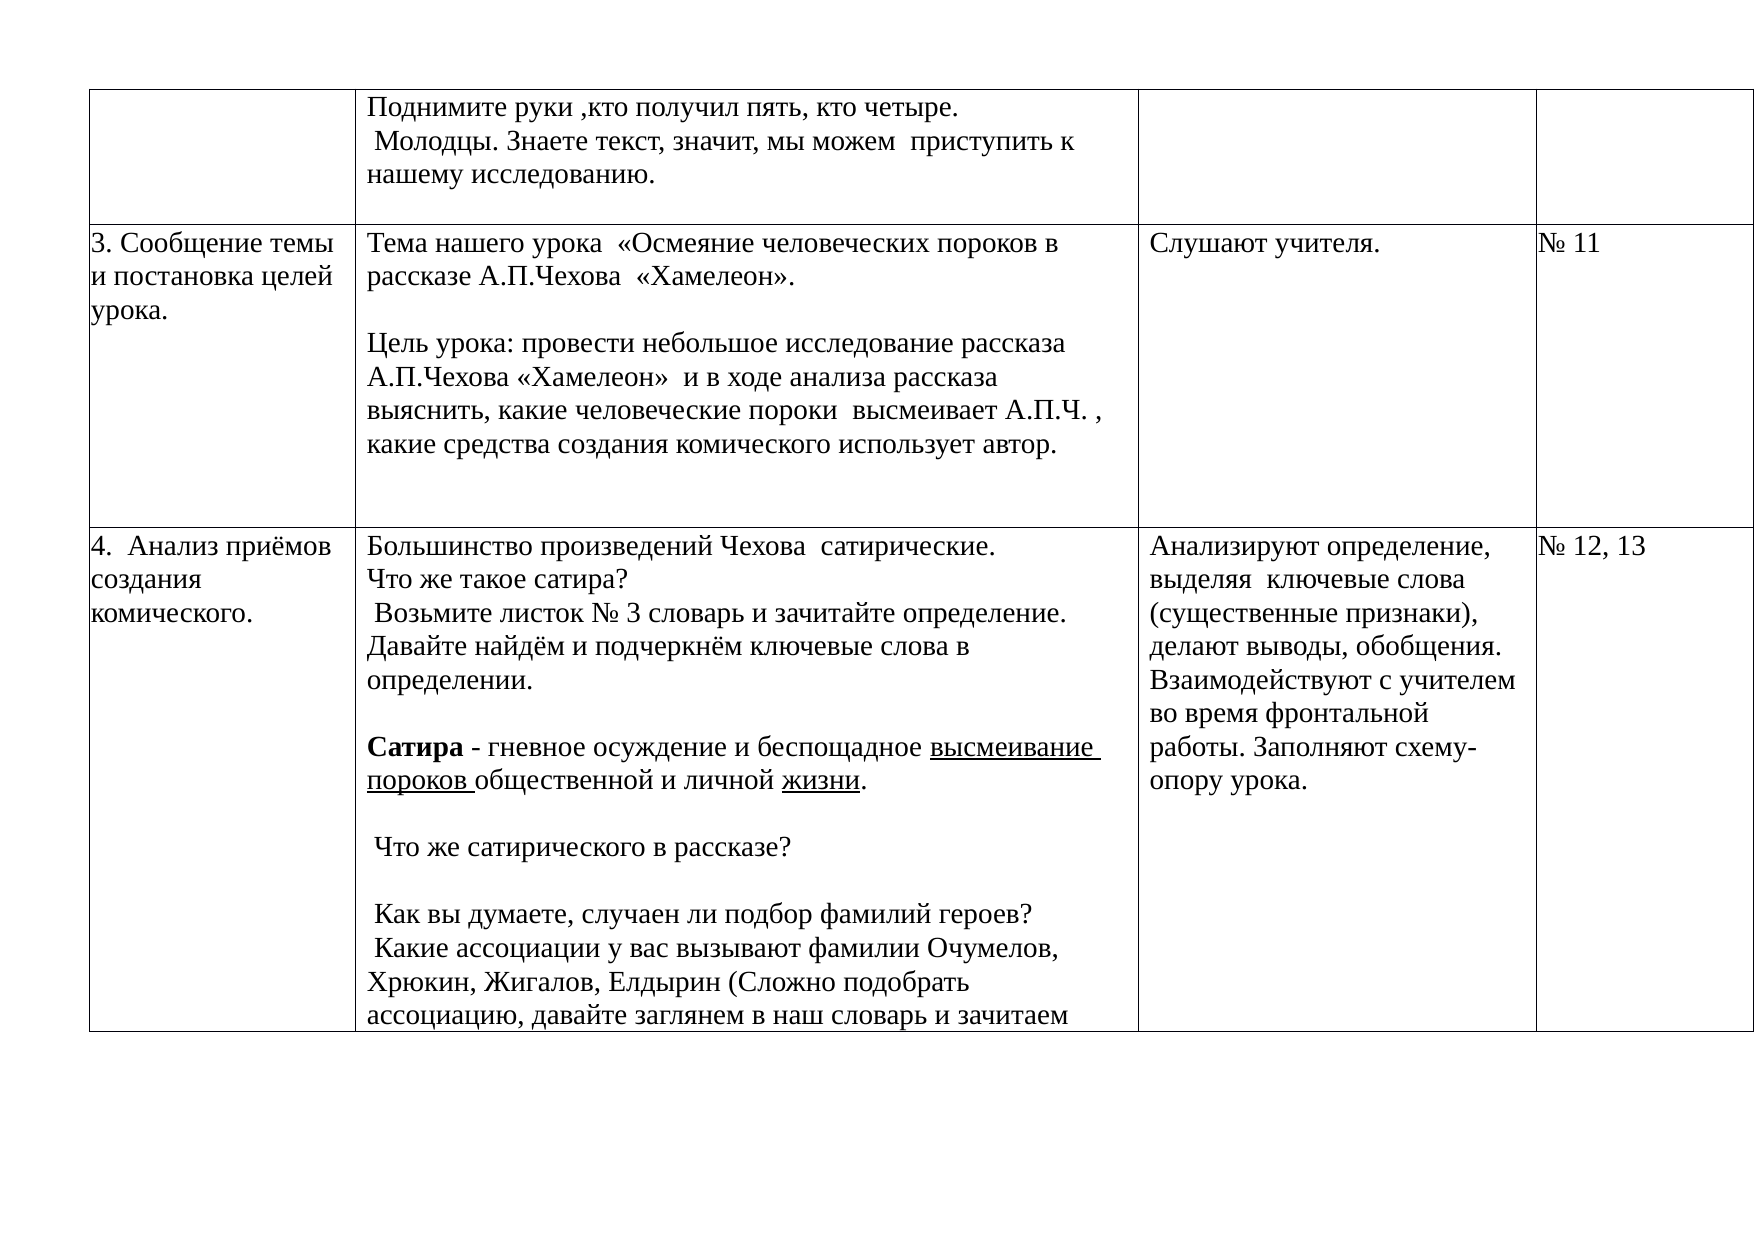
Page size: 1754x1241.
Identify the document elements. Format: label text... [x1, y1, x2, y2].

table_cell Анализируют определение, выделяя ключевые слова (существенные признаки), делают выводы, обобщения. Взаимодействуют с учителем во время фронтальной работы. Заполняют схему- опору урока. [1139, 528, 1536, 1031]
table_cell [1139, 90, 1536, 224]
table_cell [90, 90, 355, 224]
table_cell № 11 [1537, 225, 1753, 527]
table_cell 4. Анализ приёмов создания комического. [90, 528, 355, 1031]
table_cell [1537, 90, 1753, 224]
table_cell 3. Сообщение темы и постановка целей урока. [90, 225, 355, 527]
table_cell Поднимите руки ,кто получил пять, кто четыре. Молодцы. Знаете текст, значит, мы можем приступить к нашему исследованию. [356, 90, 1138, 224]
table_cell Большинство произведений Чехова сатирические. Что же такое сатира? Возьмите листок № 3 словарь и зачитайте определение. Давайте найдём и подчеркнём ключевые слова в определении. Сатира - гневное осуждение и беспощадное высмеивание пороков общественной и личной жизни. Что же сатирического в рассказе? Как вы думаете, случаен ли подбор фамилий героев? Какие ассоциации у вас вызывают фамилии Очумелов, Хрюкин, Жигалов, Елдырин (Сложно подобрать ассоциацию, давайте заглянем в наш словарь и зачитаем [356, 528, 1138, 1031]
table_cell № 12, 13 [1537, 528, 1753, 1031]
table_cell Тема нашего урока «Осмеяние человеческих пороков в рассказе А.П.Чехова «Хамелеон». Цель урока: провести небольшое исследование рассказа А.П.Чехова «Хамелеон» и в ходе анализа рассказа выяснить, какие человеческие пороки высмеивает А.П.Ч. , какие средства создания комического использует автор. [356, 225, 1138, 527]
table_cell Слушают учителя. [1139, 225, 1536, 527]
